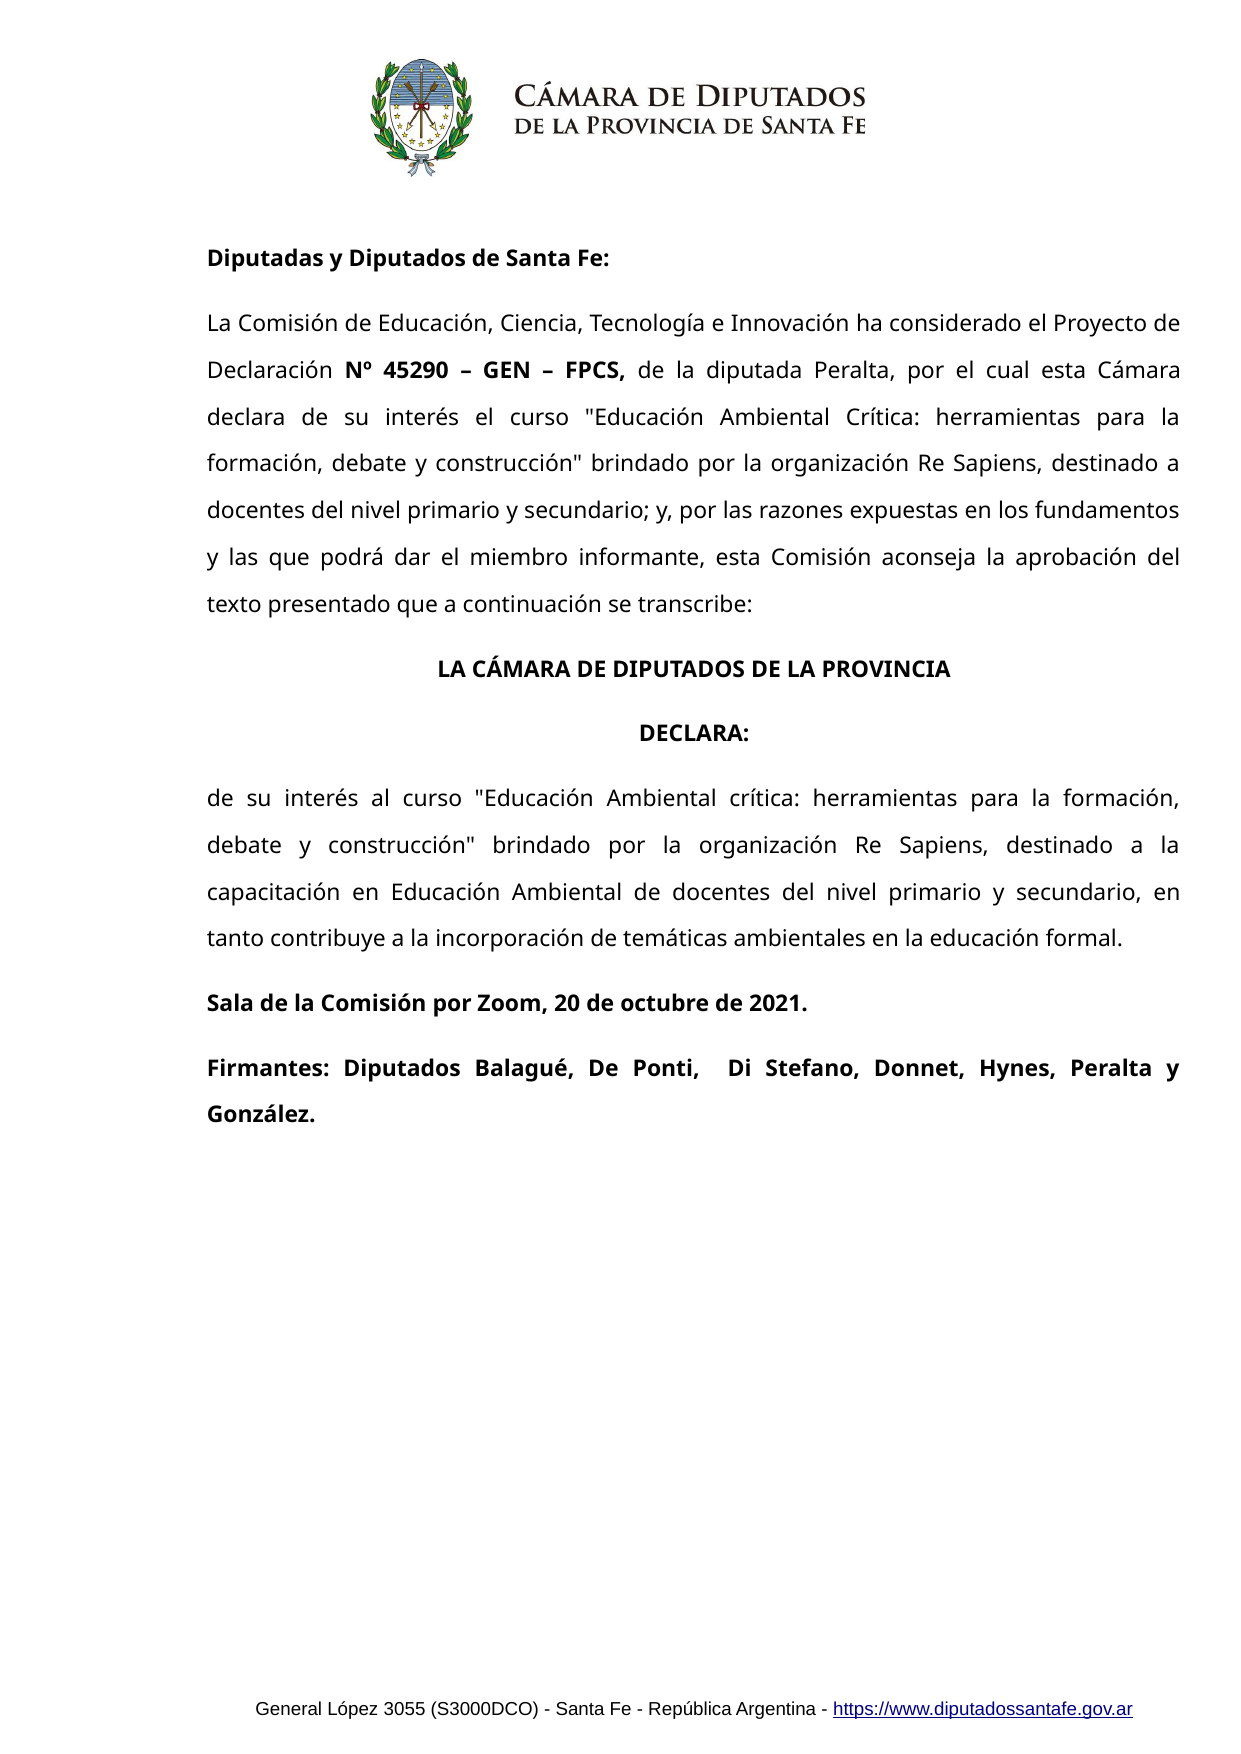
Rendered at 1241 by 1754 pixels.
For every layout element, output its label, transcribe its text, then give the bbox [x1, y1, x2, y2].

text LA CÁMARA DE DIPUTADOS DE LA PROVINCIA [207, 653, 1181, 684]
text Sala de la Comisión por Zoom, 20 de octubre de 2021. [207, 987, 1181, 1018]
text DECLARA: [207, 717, 1181, 748]
text de su interés al curso "Educación Ambiental crítica: herramientas para la formación, debate y construcción" brindado por la organización Re Sapiens, destinado a la capacitación en Educación Ambiental de docentes del nivel primario y secundario, en tanto contribuye a la incorporación de temáticas ambientales en la educación formal. [207, 782, 1181, 954]
text La Comisión de Educación, Ciencia, Tecnología e Innovación ha considerado el Proyecto de Declaración Nº 45290 – GEN – FPCS, de la diputada Peralta, por el cual esta Cámara declara de su interés el curso "Educación Ambiental Crítica: herramientas para la formación, debate y construcción" brindado por la organización Re Sapiens, destinado a docentes del nivel primario y secundario; y, por las razones expuestas en los fundamentos y las que podrá dar el miembro informante, esta Comisión aconseja la aprobación del texto presentado que a continuación se transcribe: [207, 307, 1181, 619]
text Firmantes: Diputados Balagué, De Ponti, Di Stefano, Donnet, Hynes, Peralta y González. [207, 1052, 1181, 1130]
picture [370, 59, 866, 181]
text Diputadas y Diputados de Santa Fe: [207, 242, 1181, 273]
